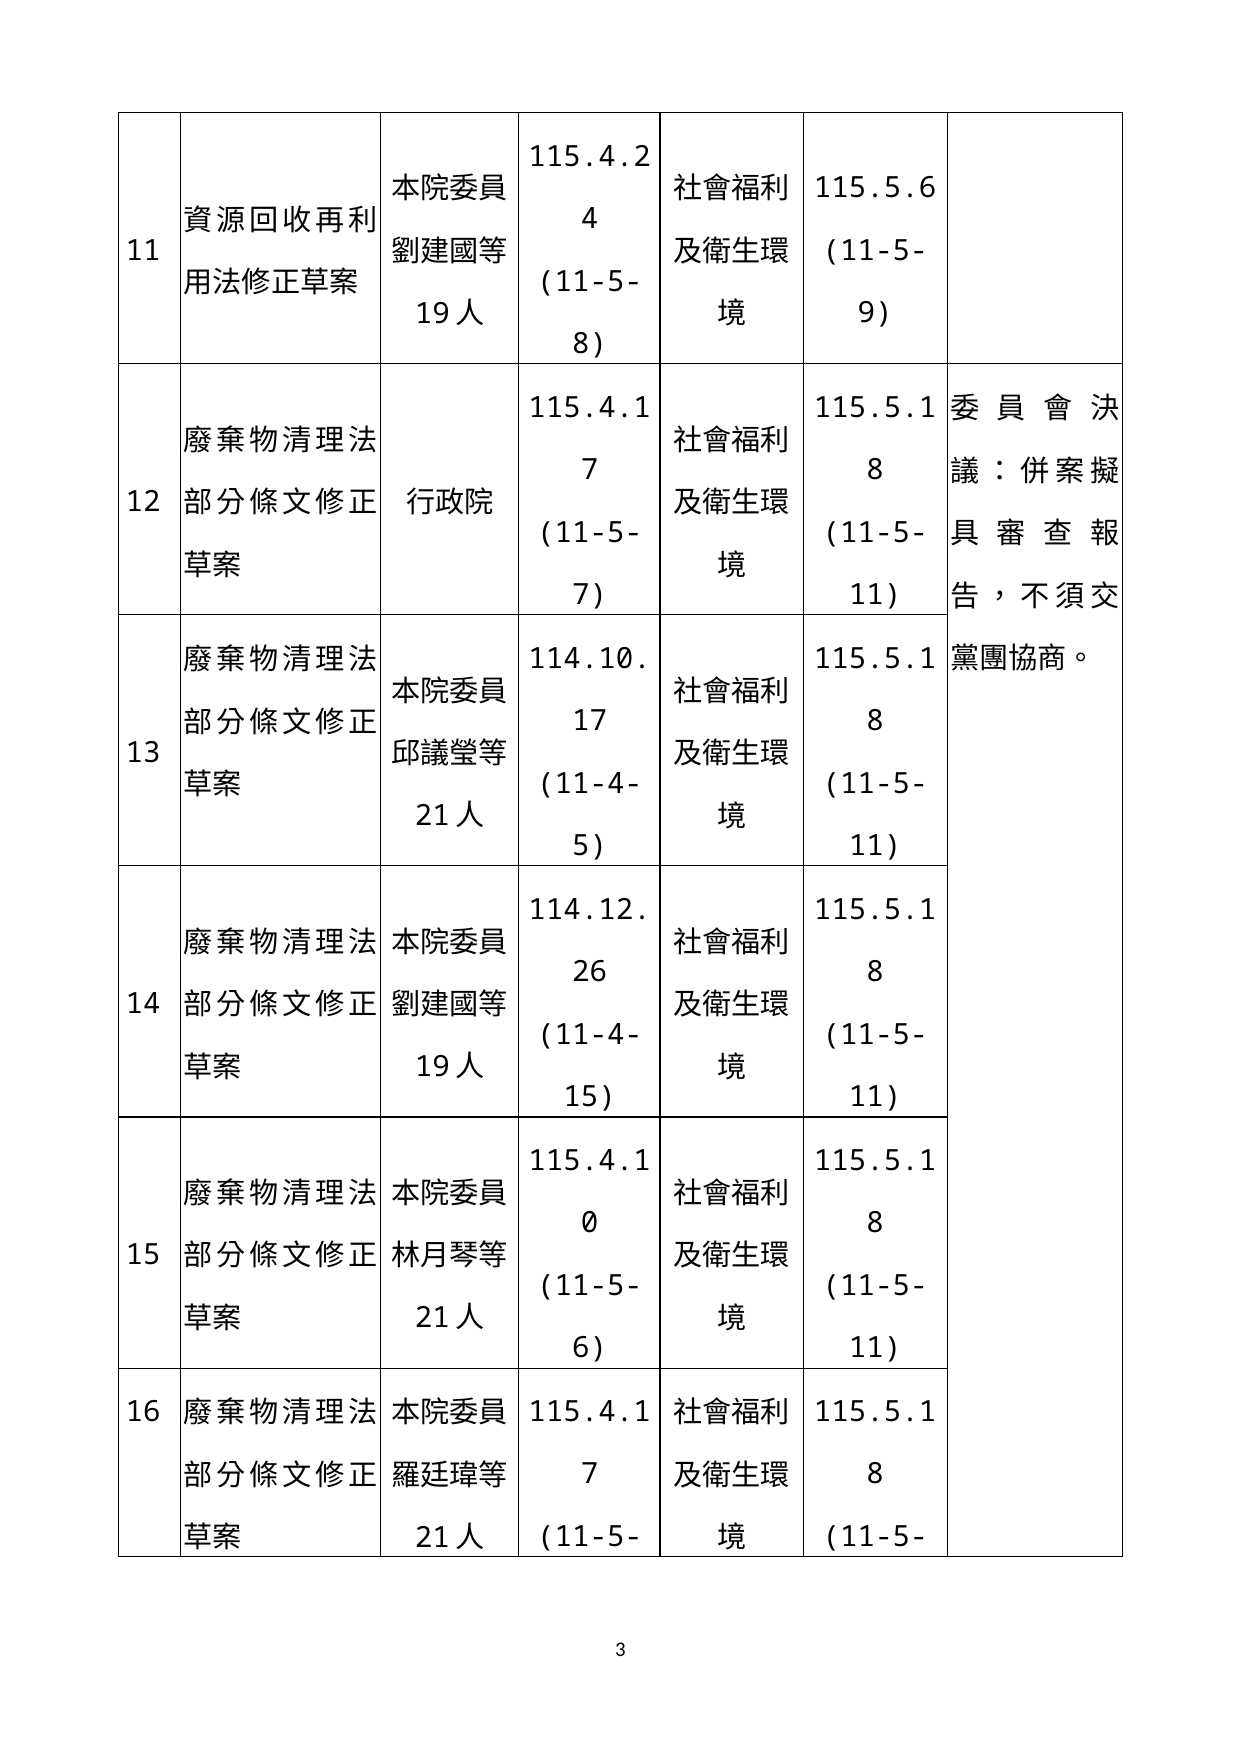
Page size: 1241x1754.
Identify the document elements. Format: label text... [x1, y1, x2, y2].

table_cell 社會福利及衛生環境 [661, 866, 803, 1116]
table_cell 本院委員 劉建國等19人 [381, 866, 518, 1116]
table_cell [119, 866, 180, 1116]
table_cell 廢棄物清理法部分條文修正草案 [181, 866, 380, 1116]
table_cell [948, 113, 1122, 363]
table_cell 廢棄物清理法部分條文修正草案 [181, 364, 380, 614]
table_cell [119, 615, 180, 865]
table_cell 115.5.18 (11-5-11) [804, 364, 947, 614]
table_cell 社會福利及衛生環境 [661, 113, 803, 363]
table_cell 行政院 [381, 364, 518, 614]
table_cell [119, 1369, 180, 1556]
table_cell 社會福利及衛生環境 [661, 615, 803, 865]
table_cell 115.5.18 (11-5-11) [804, 615, 947, 865]
table_cell 廢棄物清理法部分條文修正草案 [181, 1369, 380, 1556]
table_cell 本院委員 邱議瑩等21人 [381, 615, 518, 865]
table_cell 115.5.18 (11-5-11) [804, 866, 947, 1116]
table_cell 115.4.17 (11-5- [519, 1369, 659, 1556]
table_cell 資源回收再利用法修正草案 [181, 113, 380, 363]
table_cell [119, 113, 180, 363]
table_cell 社會福利及衛生環境 [661, 1369, 803, 1556]
table_cell 本院委員 劉建國等19人 [381, 113, 518, 363]
table_cell 115.4.17 (11-5-7) [519, 364, 659, 614]
table_cell 委員會決議：併案擬具審查報告，不須交黨團協商。 [948, 364, 1122, 1556]
table_cell 115.4.10 (11-5-6) [519, 1118, 659, 1367]
table_cell 廢棄物清理法部分條文修正草案 [181, 1118, 380, 1367]
table_cell 114.12.26 (11-4-15) [519, 866, 659, 1116]
table_cell 社會福利及衛生環境 [661, 364, 803, 614]
table_cell 本院委員 林月琴等21人 [381, 1118, 518, 1367]
table_cell [119, 364, 180, 614]
table_cell 115.5.6 (11-5-9) [804, 113, 947, 363]
table_cell 社會福利及衛生環境 [661, 1118, 803, 1367]
table_cell 115.5.18 (11-5-11) [804, 1118, 947, 1367]
table_cell [119, 1118, 180, 1367]
table_cell 115.5.18 (11-5- [804, 1369, 947, 1556]
table_cell 114.10.17 (11-4-5) [519, 615, 659, 865]
table_cell 廢棄物清理法部分條文修正草案 [181, 615, 380, 865]
table_cell 本院委員 羅廷瑋等21人 [381, 1369, 518, 1556]
table_cell 115.4.24 (11-5-8) [519, 113, 659, 363]
